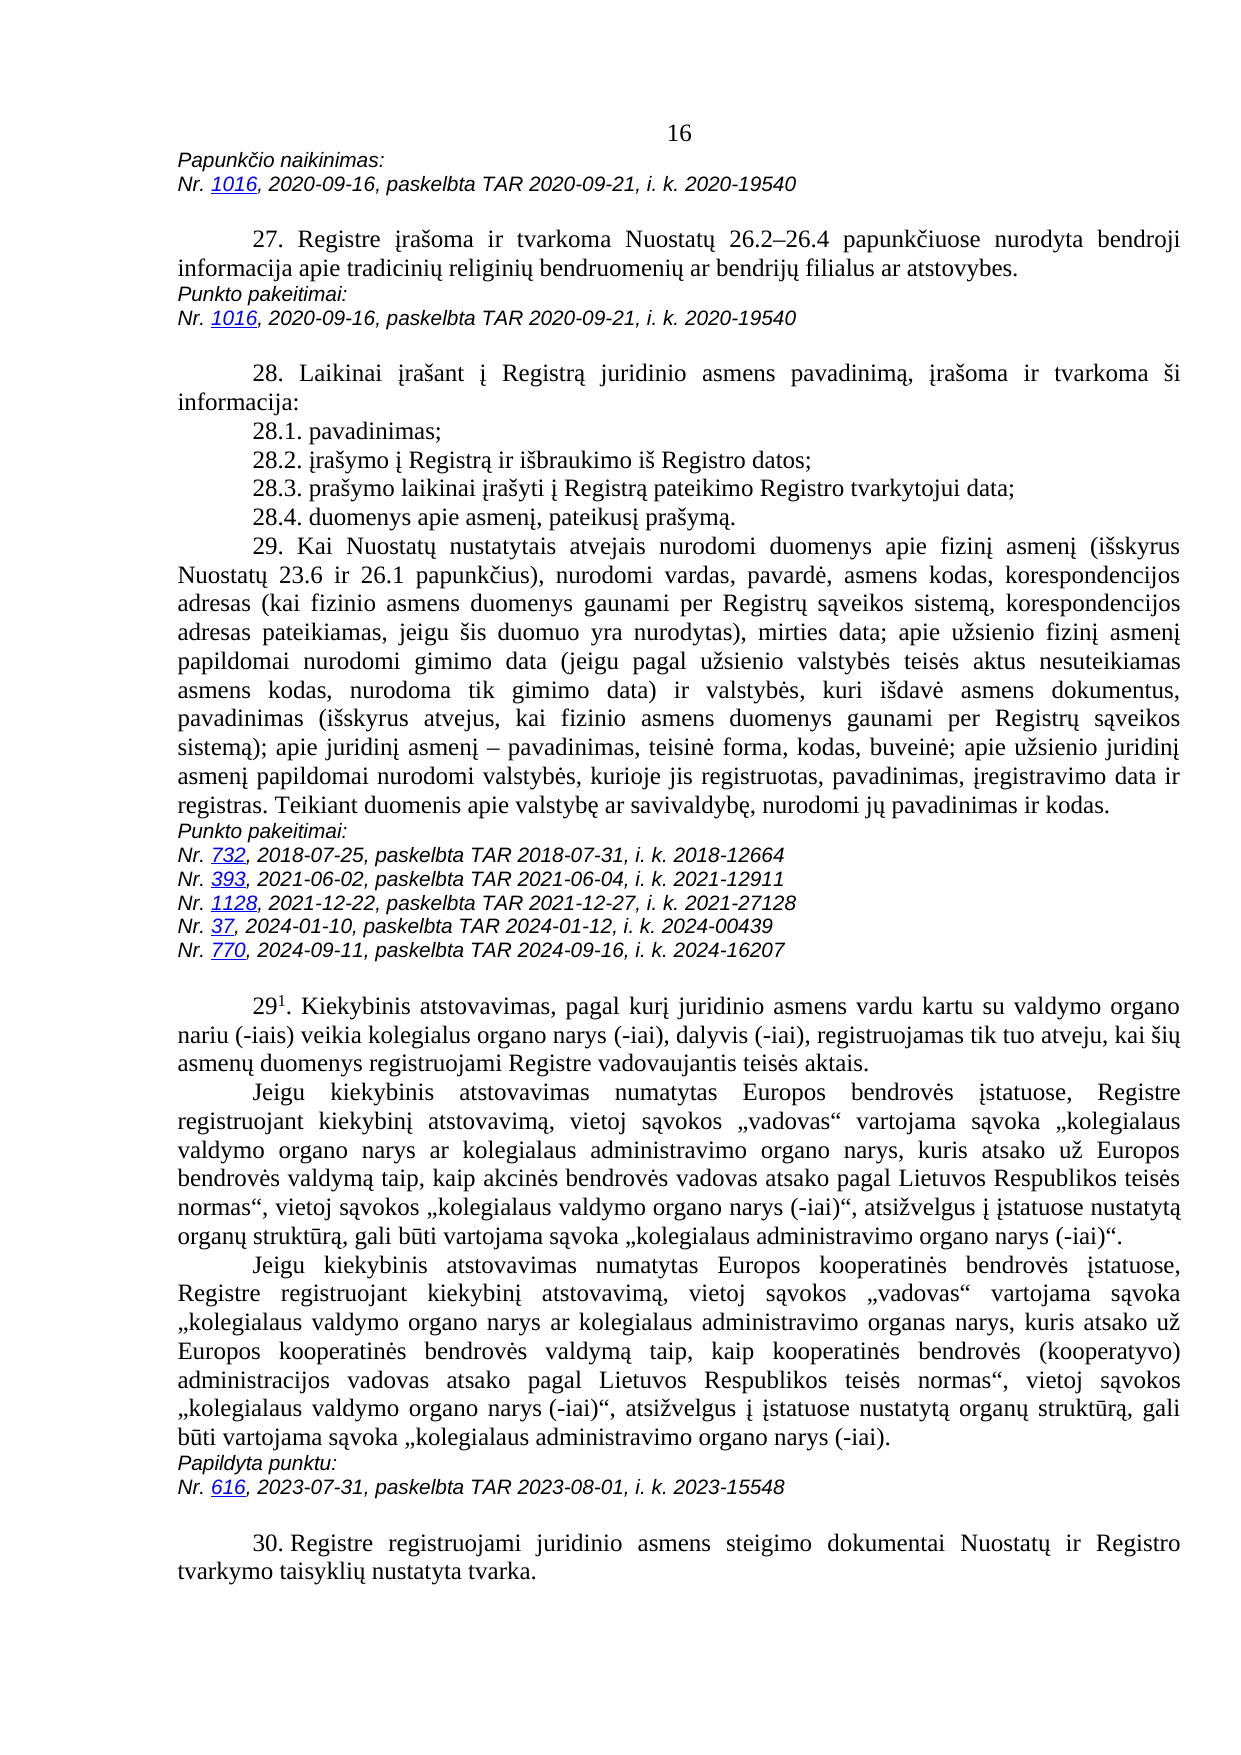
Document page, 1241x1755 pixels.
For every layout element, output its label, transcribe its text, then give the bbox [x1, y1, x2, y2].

text Nr. 1128, 2021-12-22, paskelbta TAR 2021-12-27, i. k. 2021-27128 [177, 890, 1181, 914]
text 29. Kai Nuostatų nustatytais atvejais nurodomi duomenys apie fizinį asmenį (išskyrus Nuostatų 23.6 ir 26.1 papunkčius), nurodomi vardas, pavardė, asmens kodas, korespondencijos adresas (kai fizinio asmens duomenys gaunami per Registrų sąveikos sistemą, korespondencijos adresas pateikiamas, jeigu šis duomuo yra nurodytas), mirties data; apie užsienio fizinį asmenį papildomai nurodomi gimimo data (jeigu pagal užsienio valstybės teisės aktus nesuteikiamas asmens kodas, nurodoma tik gimimo data) ir valstybės, kuri išdavė asmens dokumentus, pavadinimas (išskyrus atvejus, kai fizinio asmens duomenys gaunami per Registrų sąveikos sistemą); apie juridinį asmenį – pavadinimas, teisinė forma, kodas, buveinė; apie užsienio juridinį asmenį papildomai nurodomi valstybės, kurioje jis registruotas, pavadinimas, įregistravimo data ir registras. Teikiant duomenis apie valstybę ar savivaldybę, nurodomi jų pavadinimas ir kodas. [177, 531, 1181, 818]
text 291. Kiekybinis atstovavimas, pagal kurį juridinio asmens vardu kartu su valdymo organo nariu (-iais) veikia kolegialus organo narys (-iai), dalyvis (-iai), registruojamas tik tuo atveju, kai šių asmenų duomenys registruojami Registre vadovaujantis teisės aktais. [177, 991, 1181, 1077]
text 30. Registre registruojami juridinio asmens steigimo dokumentai Nuostatų ir Registro tvarkymo taisyklių nustatyta tvarka. [177, 1528, 1181, 1585]
text Nr. 1016, 2020-09-16, paskelbta TAR 2020-09-21, i. k. 2020-19540 [177, 306, 1181, 330]
text Papunkčio naikinimas: [177, 148, 1181, 172]
text Papildyta punktu: [177, 1451, 1181, 1475]
text Nr. 732, 2018-07-25, paskelbta TAR 2018-07-31, i. k. 2018-12664 [177, 842, 1181, 866]
text 27. Registre įrašoma ir tvarkoma Nuostatų 26.2–26.4 papunkčiuose nurodyta bendroji informacija apie tradicinių religinių bendruomenių ar bendrijų filialus ar atstovybes. [177, 224, 1181, 282]
text Nr. 770, 2024-09-11, paskelbta TAR 2024-09-16, i. k. 2024-16207 [177, 938, 1181, 962]
text Jeigu kiekybinis atstovavimas numatytas Europos bendrovės įstatuose, Registre registruojant kiekybinį atstovavimą, vietoj sąvokos „vadovas“ vartojama sąvoka „kolegialaus valdymo organo narys ar kolegialaus administravimo organo narys, kuris atsako už Europos bendrovės valdymą taip, kaip akcinės bendrovės vadovas atsako pagal Lietuvos Respublikos teisės normas“, vietoj sąvokos „kolegialaus valdymo organo narys (-iai)“, atsižvelgus į įstatuose nustatytą organų struktūrą, gali būti vartojama sąvoka „kolegialaus administravimo organo narys (-iai)“. [177, 1077, 1181, 1250]
text Nr. 616, 2023-07-31, paskelbta TAR 2023-08-01, i. k. 2023-15548 [177, 1475, 1181, 1499]
text 28.3. prašymo laikinai įrašyti į Registrą pateikimo Registro tvarkytojui data; [177, 473, 1181, 502]
text Nr. 37, 2024-01-10, paskelbta TAR 2024-01-12, i. k. 2024-00439 [177, 914, 1181, 938]
text Punkto pakeitimai: [177, 818, 1181, 842]
text Punkto pakeitimai: [177, 282, 1181, 306]
text Nr. 1016, 2020-09-16, paskelbta TAR 2020-09-21, i. k. 2020-19540 [177, 172, 1181, 196]
text 28. Laikinai įrašant į Registrą juridinio asmens pavadinimą, įrašoma ir tvarkoma ši informacija: [177, 358, 1181, 416]
text 28.2. įrašymo į Registrą ir išbraukimo iš Registro datos; [177, 445, 1181, 473]
text Jeigu kiekybinis atstovavimas numatytas Europos kooperatinės bendrovės įstatuose, Registre registruojant kiekybinį atstovavimą, vietoj sąvokos „vadovas“ vartojama sąvoka „kolegialaus valdymo organo narys ar kolegialaus administravimo organas narys, kuris atsako už Europos kooperatinės bendrovės valdymą taip, kaip kooperatinės bendrovės (kooperatyvo) administracijos vadovas atsako pagal Lietuvos Respublikos teisės normas“, vietoj sąvokos „kolegialaus valdymo organo narys (-iai)“, atsižvelgus į įstatuose nustatytą organų struktūrą, gali būti vartojama sąvoka „kolegialaus administravimo organo narys (-iai). [177, 1250, 1181, 1451]
text 28.1. pavadinimas; [177, 416, 1181, 445]
text 28.4. duomenys apie asmenį, pateikusį prašymą. [177, 502, 1181, 531]
text Nr. 393, 2021-06-02, paskelbta TAR 2021-06-04, i. k. 2021-12911 [177, 866, 1181, 890]
